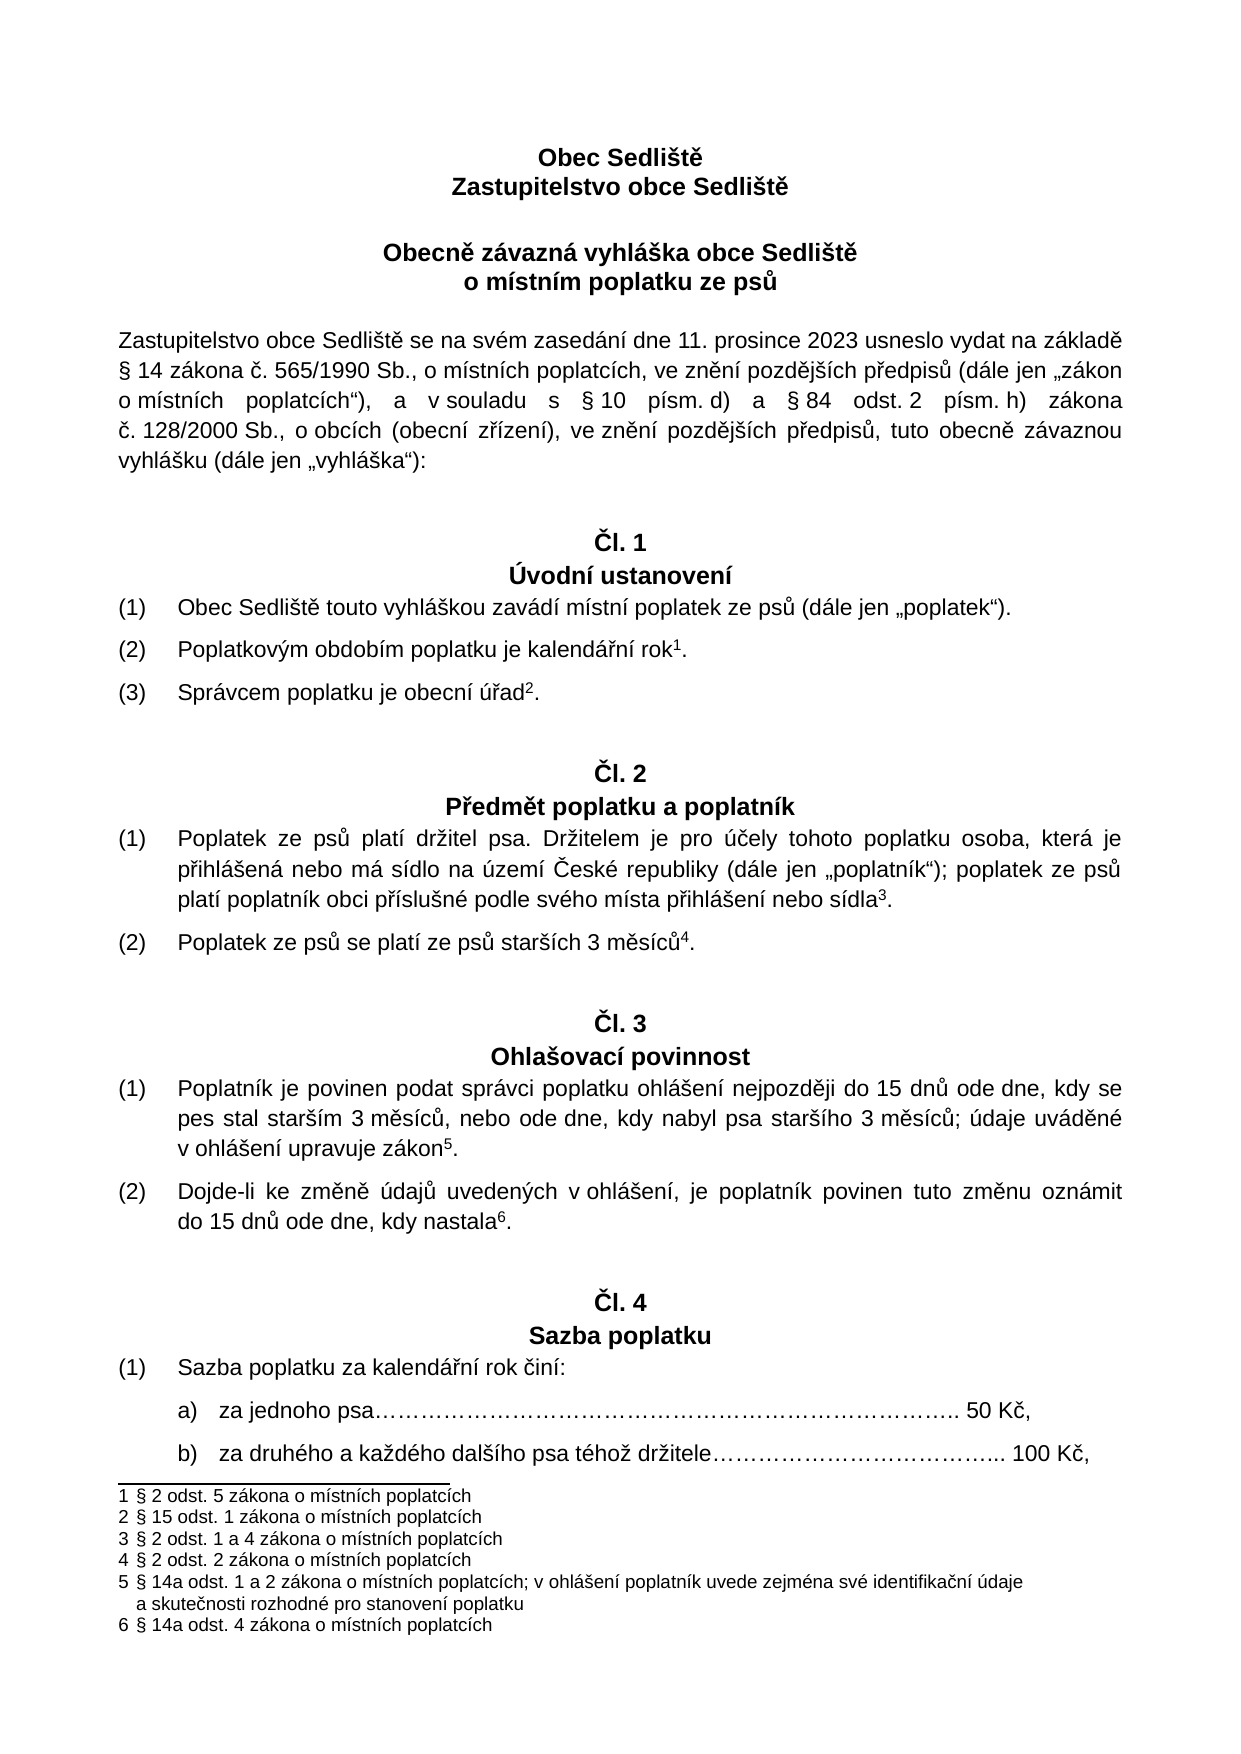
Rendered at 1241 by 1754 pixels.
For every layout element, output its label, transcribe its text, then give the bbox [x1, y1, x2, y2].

subtitle Čl. 4 Sazba poplatku [118, 1288, 1122, 1350]
list Poplatkovým obdobím poplatku je kalendářní rok. [118, 636, 1122, 663]
list Poplatek ze psů se platí ze psů starších 3 měsíců. [118, 928, 1122, 955]
subtitle Čl. 1 Úvodní ustanovení [118, 528, 1122, 589]
list Správcem poplatku je obecní úřad. [118, 679, 1122, 706]
list Poplatek ze psů platí držitel psa. Držitelem je pro účely tohoto poplatku osoba, která je přihlášená nebo má sídlo na území České republiky (dále jen „poplatník“); poplatek ze psů platí poplatník obci příslušné podle svého místa přihlášení nebo sídla. [118, 825, 1122, 912]
text Zastupitelstvo obce Sedliště se na svém zasedání dne 11. prosince 2023 usneslo vydat na základě § 14 zákona č. 565/1990 Sb., o místních poplatcích, ve znění pozdějších předpisů (dále jen „zákon o místních poplatcích“), a v souladu s § 10 písm. d) a § 84 odst. 2 písm. h) zákona č. 128/2000 Sb., o obcích (obecní zřízení), ve znění pozdějších předpisů, tuto obecně závaznou vyhlášku (dále jen „vyhláška“): [118, 327, 1122, 474]
subtitle Čl. 3 Ohlašovací povinnost [118, 1009, 1122, 1071]
subtitle Obecně závazná vyhláška obce Sedliště o místním poplatku ze psů [118, 238, 1122, 295]
list Poplatník je povinen podat správci poplatku ohlášení nejpozději do 15 dnů ode dne, kdy se pes stal starším 3 měsíců, nebo ode dne, kdy nabyl psa staršího 3 měsíců; údaje uváděné v ohlášení upravuje zákon. [118, 1075, 1122, 1162]
list § 2 odst. 1 a 4 zákona o místních poplatcích [118, 1528, 1122, 1549]
list § 15 odst. 1 zákona o místních poplatcích [118, 1506, 1122, 1528]
list Dojde-li ke změně údajů uvedených v ohlášení, je poplatník povinen tuto změnu oznámit do 15 dnů ode dne, kdy nastala. [118, 1178, 1122, 1234]
list Obec Sedliště touto vyhláškou zavádí místní poplatek ze psů (dále jen „poplatek“). [118, 594, 1122, 620]
list § 14a odst. 4 zákona o místních poplatcích [118, 1614, 1122, 1635]
list za druhého a každého dalšího psa téhož držitele………………………………... 100 Kč, [177, 1440, 1122, 1466]
subtitle Čl. 2 Předmět poplatku a poplatník [118, 759, 1122, 821]
list § 2 odst. 5 zákona o místních poplatcích [118, 1484, 1122, 1506]
list § 14a odst. 1 a 2 zákona o místních poplatcích; v ohlášení poplatník uvede zejména své identifikační údaje a skutečnosti rozhodné pro stanovení poplatku [118, 1571, 1122, 1614]
list § 2 odst. 2 zákona o místních poplatcích [118, 1549, 1122, 1571]
list za jednoho psa………………………………………………………………….. 50 Kč, [177, 1397, 1122, 1423]
text Obec Sedliště Zastupitelstvo obce Sedliště [118, 143, 1122, 201]
list Sazba poplatku za kalendářní rok činí: [118, 1354, 1122, 1381]
